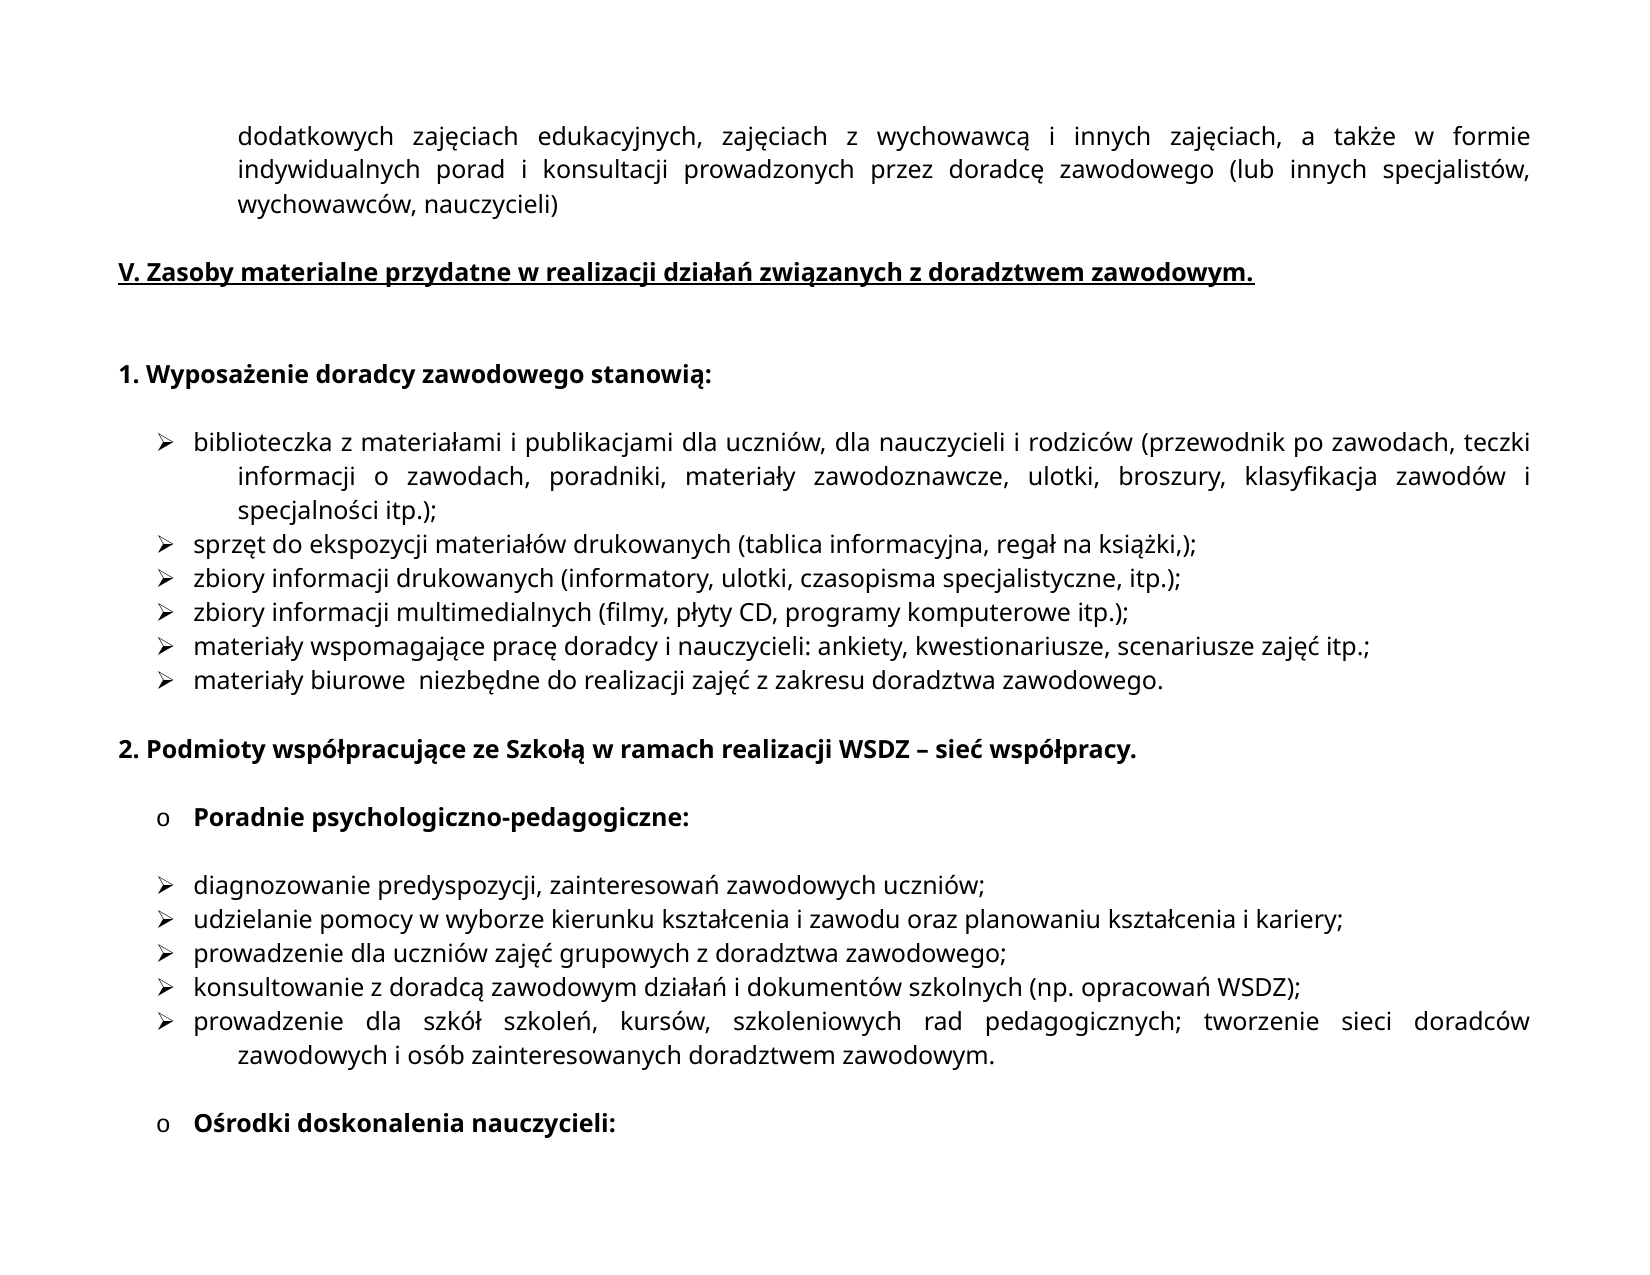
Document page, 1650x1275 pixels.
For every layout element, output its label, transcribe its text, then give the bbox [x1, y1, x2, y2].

text V. Zasoby materialne przydatne w realizacji działań związanych z doradztwem zawodowym. [118, 254, 1532, 288]
list zbiory informacji drukowanych (informatory, ulotki, czasopisma specjalistyczne, itp.); [156, 561, 1532, 595]
list Ośrodki doskonalenia nauczycieli: [156, 1106, 1532, 1140]
list dodatkowych zajęciach edukacyjnych, zajęciach z wychowawcą i innych zajęciach, a także w formie indywidualnych porad i konsultacji prowadzonych przez doradcę zawodowego (lub innych specjalistów, wychowawców, nauczycieli) [156, 118, 1532, 220]
text 1. Wyposażenie doradcy zawodowego stanowią: [118, 357, 1532, 391]
list prowadzenie dla szkół szkoleń, kursów, szkoleniowych rad pedagogicznych; tworzenie sieci doradców zawodowych i osób zainteresowanych doradztwem zawodowym. [156, 1004, 1532, 1072]
list prowadzenie dla uczniów zajęć grupowych z doradztwa zawodowego; [156, 936, 1532, 970]
list konsultowanie z doradcą zawodowym działań i dokumentów szkolnych (np. opracowań WSDZ); [156, 970, 1532, 1004]
list biblioteczka z materiałami i publikacjami dla uczniów, dla nauczycieli i rodziców (przewodnik po zawodach, teczki informacji o zawodach, poradniki, materiały zawodoznawcze, ulotki, broszury, klasyfikacja zawodów i specjalności itp.); [156, 425, 1532, 527]
list zbiory informacji multimedialnych (filmy, płyty CD, programy komputerowe itp.); [156, 595, 1532, 629]
list udzielanie pomocy w wyborze kierunku kształcenia i zawodu oraz planowaniu kształcenia i kariery; [156, 902, 1532, 936]
list Poradnie psychologiczno-pedagogiczne: [156, 799, 1532, 834]
text 2. Podmioty współpracujące ze Szkołą w ramach realizacji WSDZ – sieć współpracy. [118, 731, 1532, 765]
list sprzęt do ekspozycji materiałów drukowanych (tablica informacyjna, regał na książki,); [156, 527, 1532, 561]
list materiały biurowe niezbędne do realizacji zajęć z zakresu doradztwa zawodowego. [156, 663, 1532, 697]
list materiały wspomagające pracę doradcy i nauczycieli: ankiety, kwestionariusze, scenariusze zajęć itp.; [156, 629, 1532, 663]
list diagnozowanie predyspozycji, zainteresowań zawodowych uczniów; [156, 868, 1532, 902]
